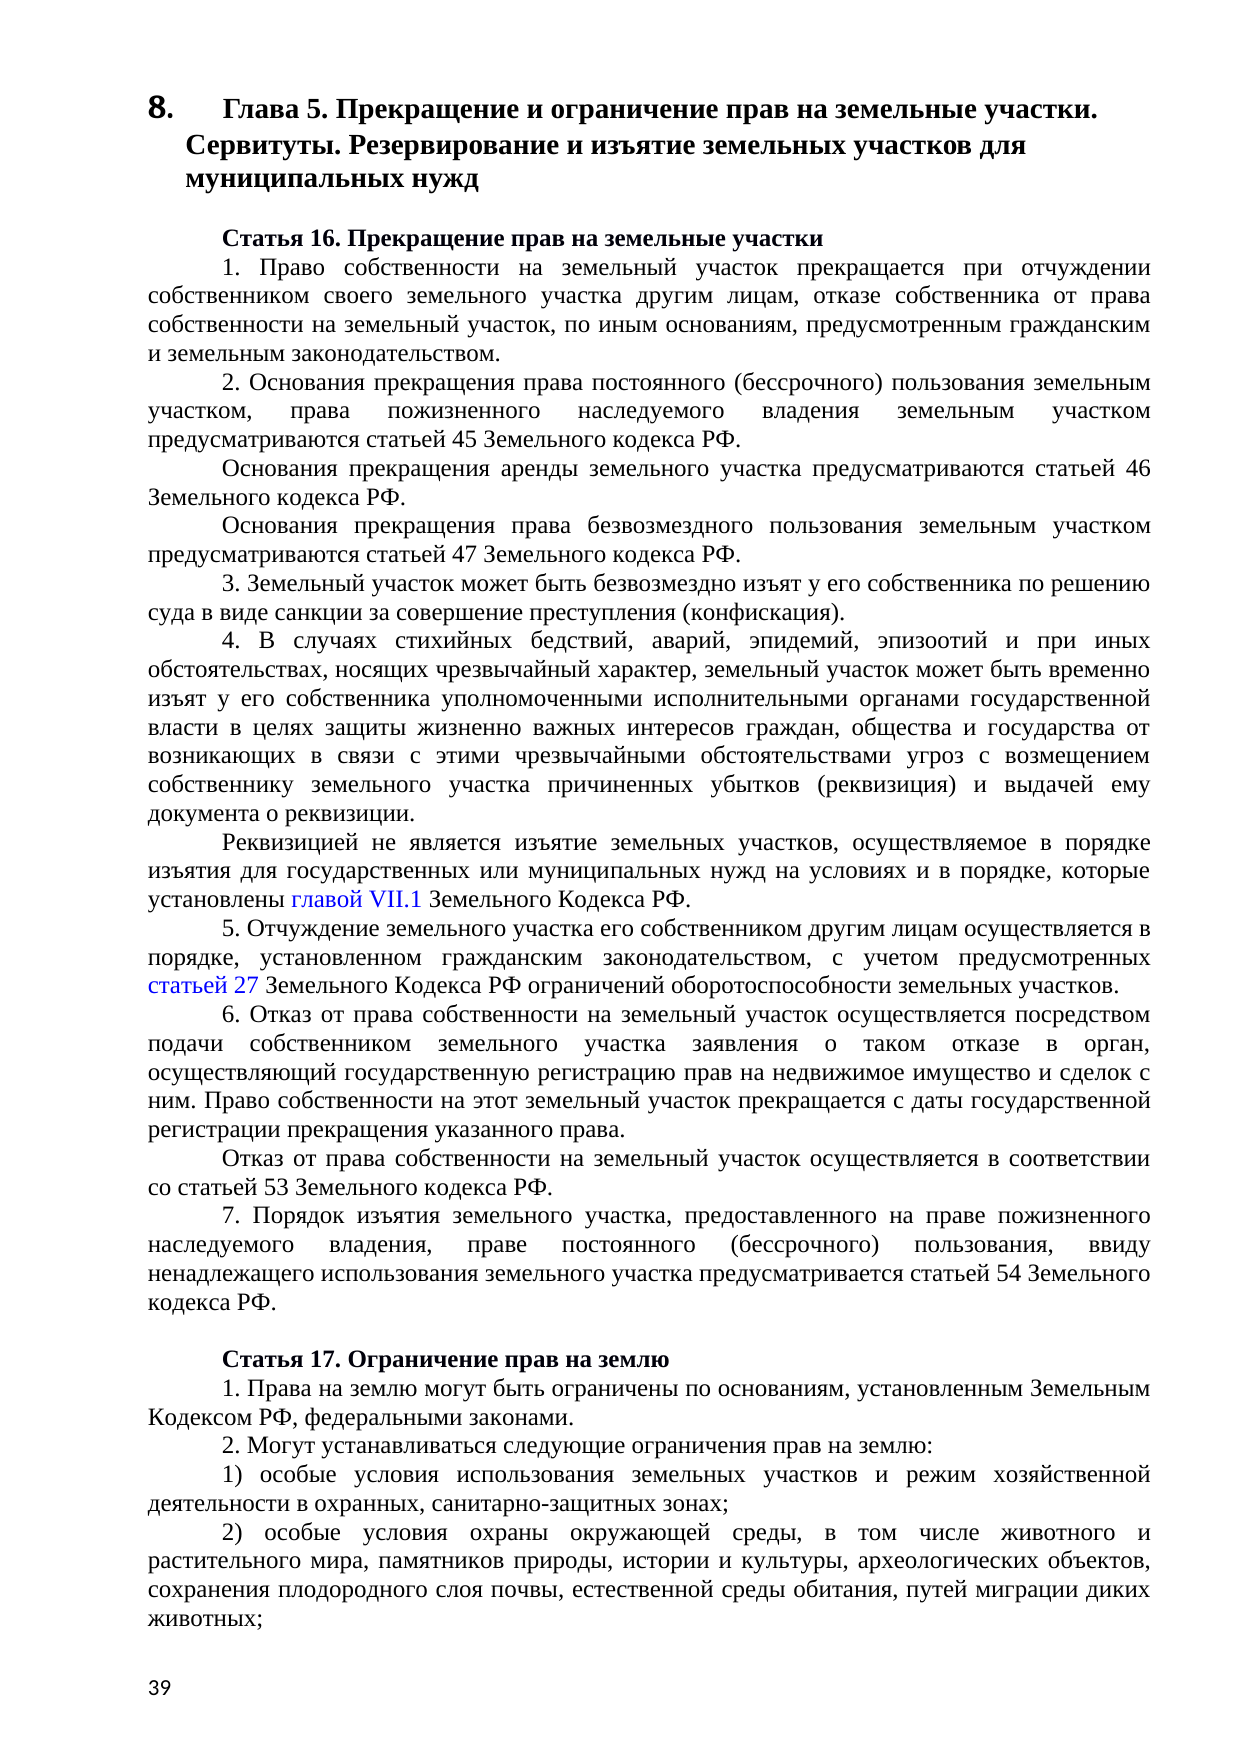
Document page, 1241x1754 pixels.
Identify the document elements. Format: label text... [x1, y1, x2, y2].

text Основания прекращения аренды земельного участка предусматриваются статьей 46 Земельного кодекса РФ. [148, 453, 1152, 510]
text 6. Отказ от права собственности на земельный участок осуществляется посредством подачи собственником земельного участка заявления о таком отказе в орган, осуществляющий государственную регистрацию прав на недвижимое имущество и сделок с ним. Право собственности на этот земельный участок прекращается с даты государственной регистрации прекращения указанного права. [148, 999, 1152, 1143]
text 4. В случаях стихийных бедствий, аварий, эпидемий, эпизоотий и при иных обстоятельствах, носящих чрезвычайный характер, земельный участок может быть временно изъят у его собственника уполномоченными исполнительными органами государственной власти в целях защиты жизненно важных интересов граждан, общества и государства от возникающих в связи с этими чрезвычайными обстоятельствами угроз с возмещением собственнику земельного участка причиненных убытков (реквизиция) и выдачей ему документа о реквизиции. [148, 625, 1152, 827]
text 1) особые условия использования земельных участков и режим хозяйственной деятельности в охранных, санитарно-защитных зонах; [148, 1459, 1152, 1517]
text Основания прекращения права безвозмездного пользования земельным участком предусматриваются статьей 47 Земельного кодекса РФ. [148, 510, 1152, 568]
subtitle Глава 5. Прекращение и ограничение прав на земельные участки. Сервитуты. Резервирование и изъятие земельных участков для муниципальных нужд [148, 89, 1152, 194]
text 1. Право собственности на земельный участок прекращается при отчуждении собственником своего земельного участка другим лицам, отказе собственника от права собственности на земельный участок, по иным основаниям, предусмотренным гражданским и земельным законодательством. [148, 252, 1152, 367]
text 2. Могут устанавливаться следующие ограничения прав на землю: [148, 1430, 1152, 1459]
text Отказ от права собственности на земельный участок осуществляется в соответствии со статьей 53 Земельного кодекса РФ. [148, 1143, 1152, 1200]
text 1. Права на землю могут быть ограничены по основаниям, установленным Земельным Кодексом РФ, федеральными законами. [148, 1373, 1152, 1430]
subtitle Статья 16. Прекращение прав на земельные участки [148, 223, 1152, 252]
subtitle Статья 17. Ограничение прав на землю [148, 1344, 1152, 1373]
text 2. Основания прекращения права постоянного (бессрочного) пользования земельным участком, права пожизненного наследуемого владения земельным участком предусматриваются статьей 45 Земельного кодекса РФ. [148, 367, 1152, 453]
text 7. Порядок изъятия земельного участка, предоставленного на праве пожизненного наследуемого владения, праве постоянного (бессрочного) пользования, ввиду ненадлежащего использования земельного участка предусматривается статьей 54 Земельного кодекса РФ. [148, 1200, 1152, 1315]
text 2) особые условия охраны окружающей среды, в том числе животного и растительного мира, памятников природы, истории и культуры, археологических объектов, сохранения плодородного слоя почвы, естественной среды обитания, путей миграции диких животных; [148, 1517, 1152, 1632]
text 5. Отчуждение земельного участка его собственником другим лицам осуществляется в порядке, установленном гражданским законодательством, с учетом предусмотренных статьей 27 Земельного Кодекса РФ ограничений оборотоспособности земельных участков. [148, 913, 1152, 999]
text Реквизицией не является изъятие земельных участков, осуществляемое в порядке изъятия для государственных или муниципальных нужд на условиях и в порядке, которые установлены главой VII.1 Земельного Кодекса РФ. [148, 827, 1152, 913]
text 3. Земельный участок может быть безвозмездно изъят у его собственника по решению суда в виде санкции за совершение преступления (конфискация). [148, 568, 1152, 625]
